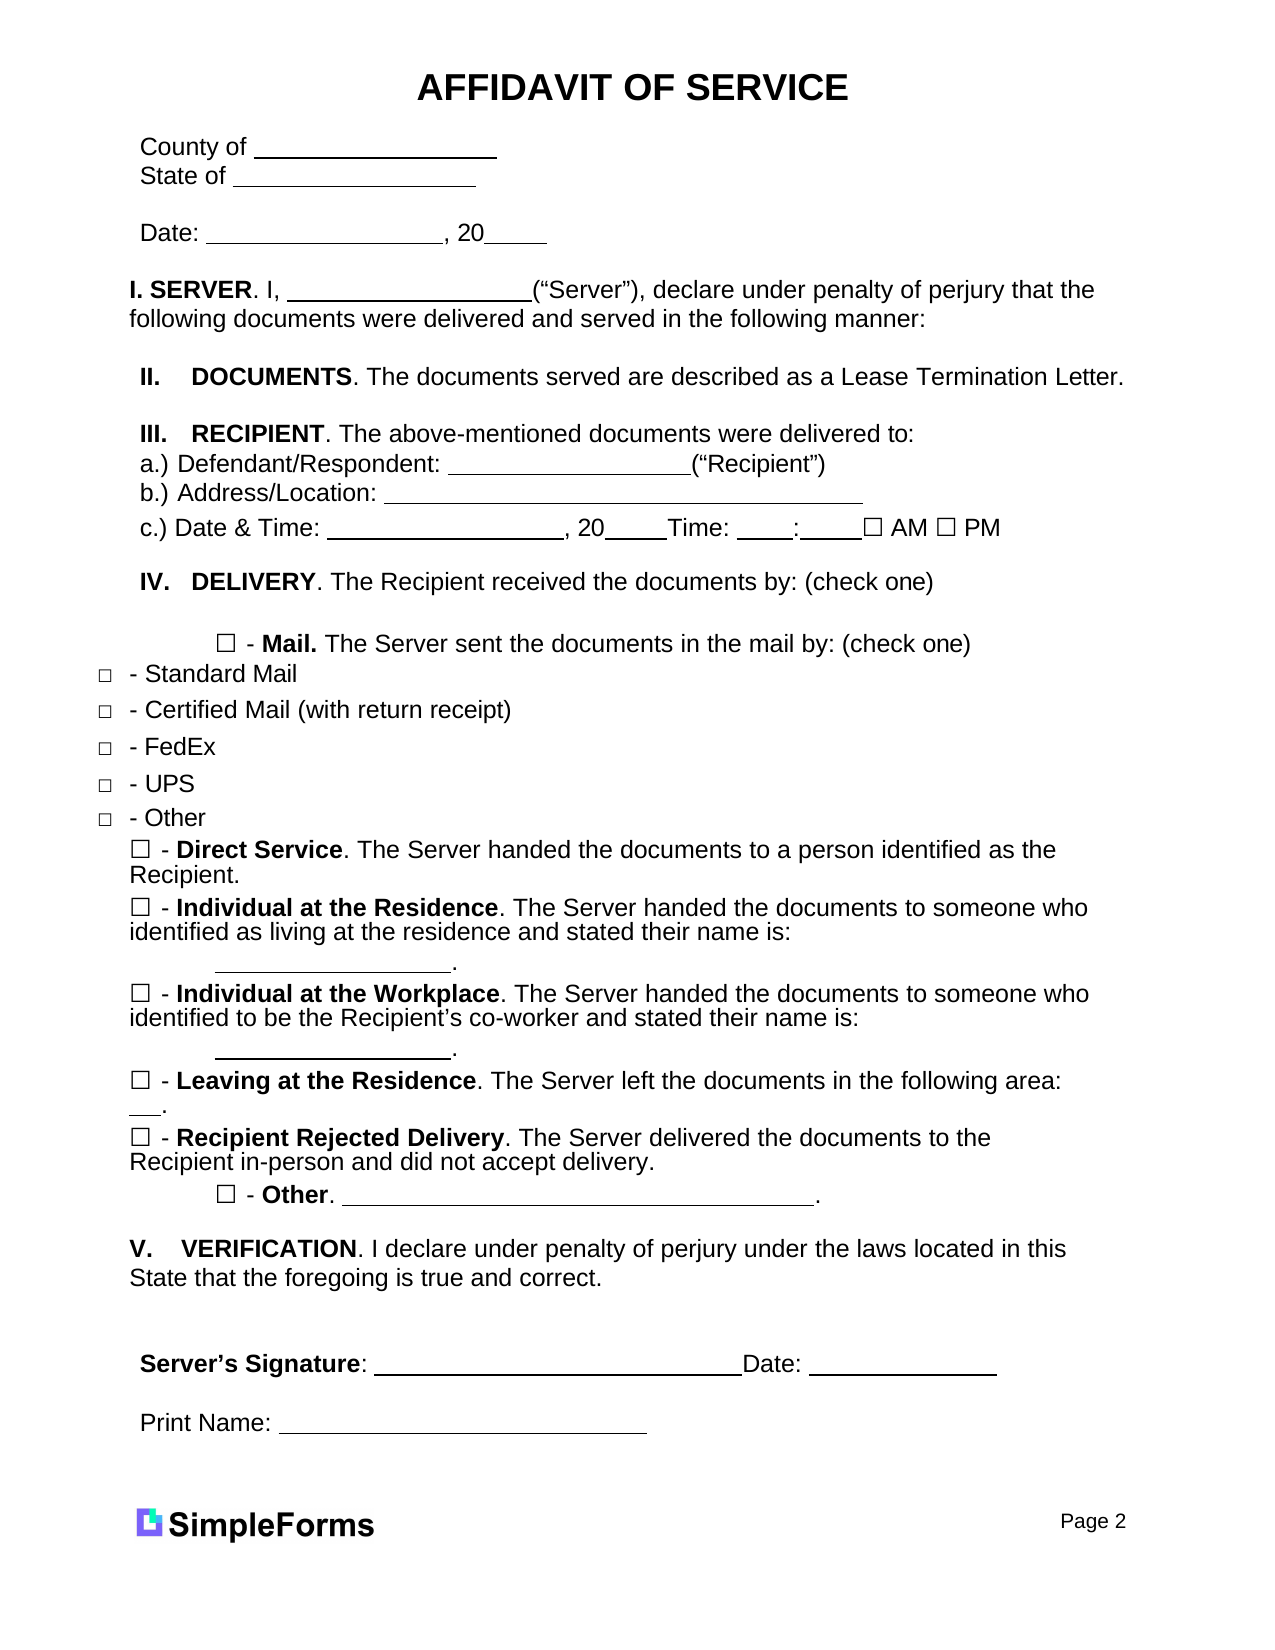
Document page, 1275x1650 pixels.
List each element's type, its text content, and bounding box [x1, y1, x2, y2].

list - FedEx [97, 728, 1135, 762]
list RECIPIENT. The above-mentioned documents were delivered to: [139, 419, 1135, 447]
text County of State of [139, 132, 497, 190]
list Address/Location: [139, 479, 1135, 506]
text . [214, 947, 1135, 976]
list - Mail. The Server sent the documents in the mail by: (check one) [214, 623, 1135, 660]
list DELIVERY. The Recipient received the documents by: (check one) [139, 567, 1135, 596]
list Date & Time: , 20 Time: : ☐ AM ☐ PM [139, 506, 1135, 544]
text Date: , 20 [139, 218, 1135, 247]
list - Recipient Rejected Delivery. The Server delivered the documents to the Recipient in-person and did not accept delivery. [129, 1124, 1075, 1176]
list - Other [97, 803, 1135, 832]
list SERVER. I, (“Server”), declare under penalty of perjury that the following documents were delivered and served in the following manner: [129, 276, 1104, 333]
list - Direct Service. The Server handed the documents to a person identified as the Recipient. [129, 835, 1099, 889]
list - Standard Mail [97, 660, 1135, 688]
list - UPS [97, 765, 1135, 799]
list - Leaving at the Residence. The Server left the documents in the following area: . [129, 1067, 1082, 1119]
list - Individual at the Workplace. The Server handed the documents to someone who identified to be the Recipient’s co-worker and stated their name is: [129, 980, 1121, 1032]
text AFFIDAVIT OF SERVICE [145, 65, 1120, 108]
text . [214, 1033, 1135, 1062]
text Print Name: [139, 1408, 1135, 1437]
list - Individual at the Residence. The Server handed the documents to someone who identified as living at the residence and stated their name is: [129, 895, 1119, 946]
list DOCUMENTS. The documents served are described as a Lease Termination Letter. [139, 361, 1135, 390]
list VERIFICATION. I declare under penalty of perjury under the laws located in this State that the foregoing is true and correct. [129, 1234, 1075, 1291]
list Defendant/Respondent: (“Recipient”) [139, 449, 1135, 478]
text Server’s Signature: Date: [139, 1349, 1135, 1378]
list - Other. . [214, 1177, 1135, 1211]
list - Certified Mail (with return receipt) [97, 691, 1135, 725]
